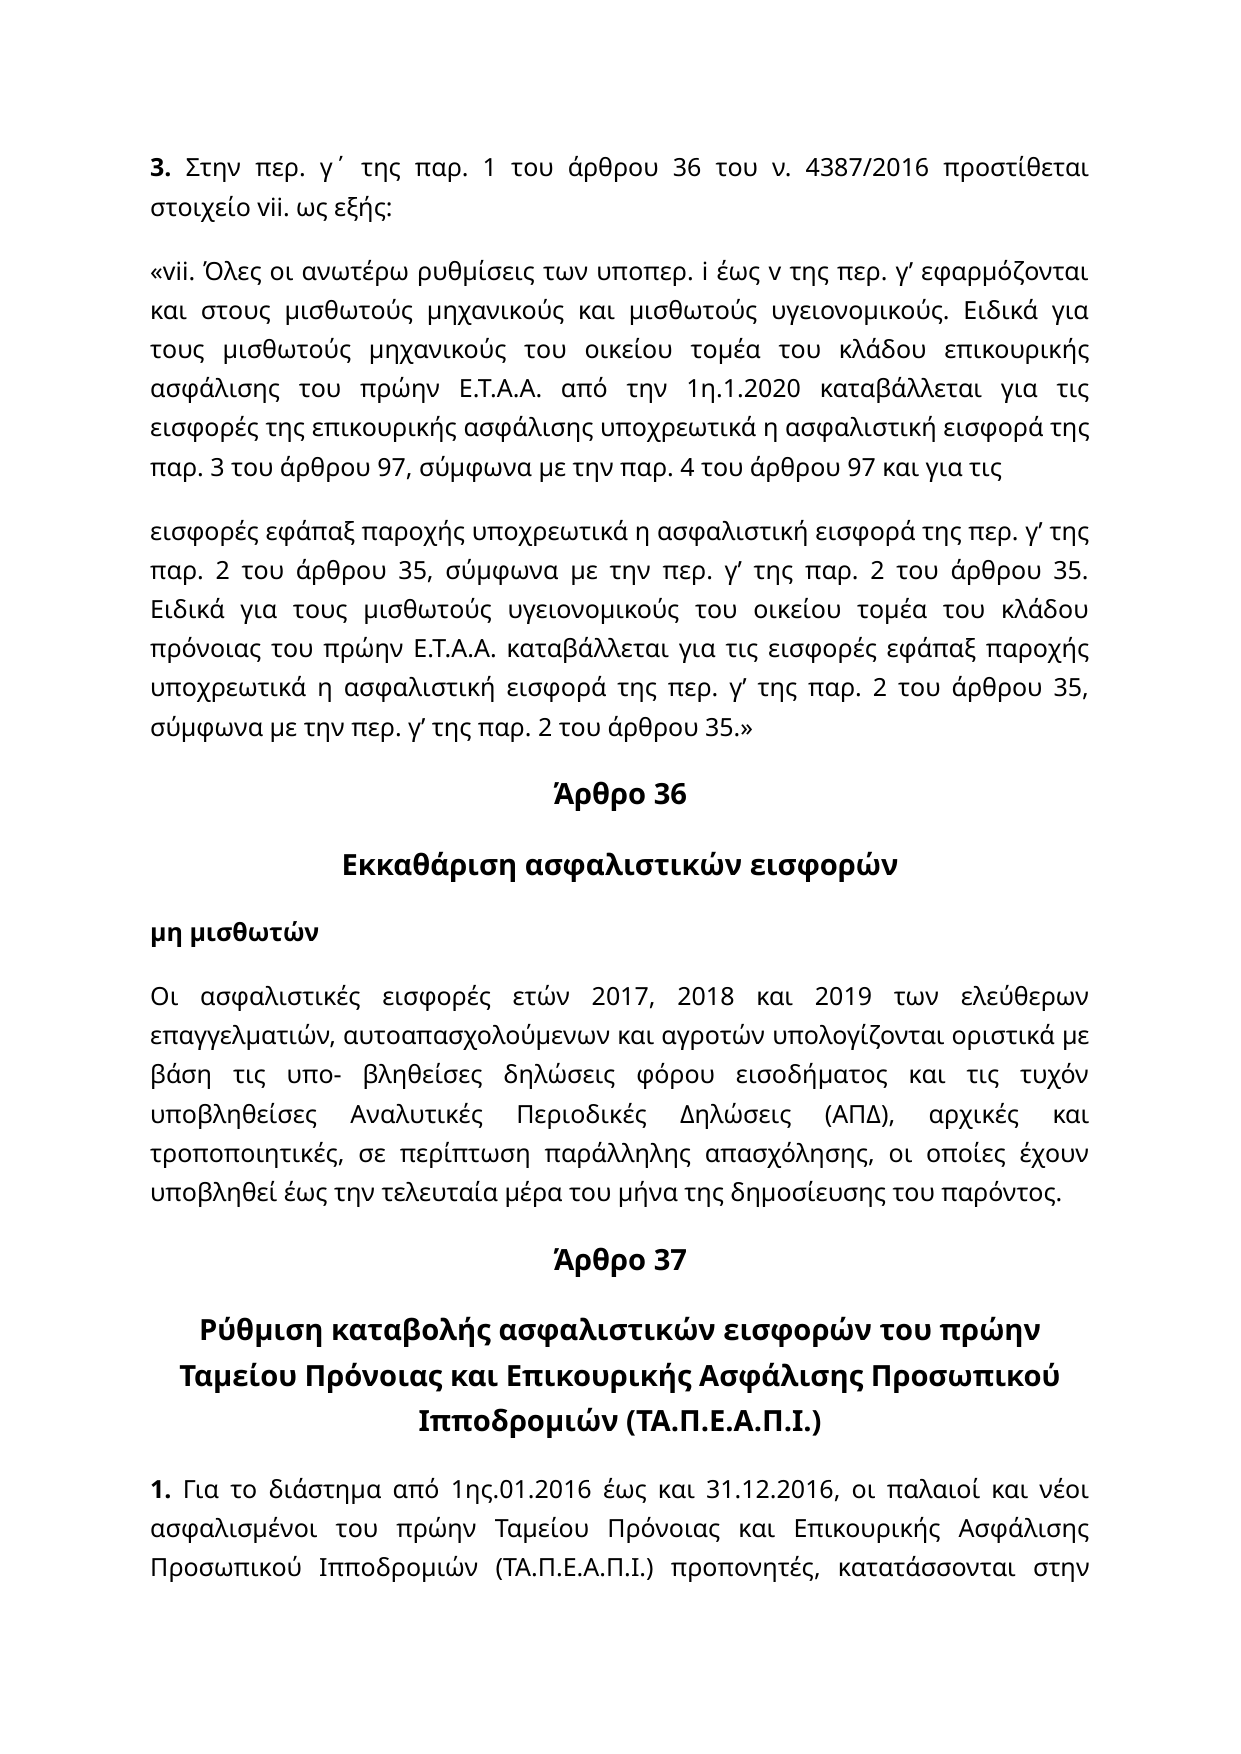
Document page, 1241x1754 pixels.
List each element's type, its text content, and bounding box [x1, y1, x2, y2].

text 1. Για το διάστημα από 1ης.01.2016 έως και 31.12.2016, οι παλαιοί και νέοι ασφαλισμένοι του πρώην Ταμείου Πρόνοιας και Επικουρικής Ασφάλισης Προσωπικού Ιπποδρομιών (ΤΑ.Π.Ε.Α.Π.Ι.) προπονητές, κατατάσσονται στην [150, 1471, 1090, 1584]
text μη μισθωτών [150, 914, 1090, 949]
text Οι ασφαλιστικές εισφορές ετών 2017, 2018 και 2019 των ελεύθερων επαγγελματιών, αυτοαπασχολούμενων και αγροτών υπολογίζονται οριστικά με βάση τις υπο- βληθείσες δηλώσεις φόρου εισοδήματος και τις τυχόν υποβληθείσες Αναλυτικές Περιοδικές Δηλώσεις (ΑΠΔ), αρχικές και τροποποιητικές, σε περίπτωση παράλληλης απασχόλησης, οι οποίες έχουν υποβληθεί έως την τελευταία μέρα του μήνα της δημοσίευσης του παρόντος. [150, 979, 1090, 1209]
text 3. Στην περ. γ΄ της παρ. 1 του άρθρου 36 του ν. 4387/2016 προστίθεται στοιχείο vii. ως εξής: [150, 150, 1090, 223]
text «vii. Όλες οι ανωτέρω ρυθμίσεις των υποπερ. i έως v της περ. γ’ εφαρμόζονται και στους μισθωτούς μηχανικούς και μισθωτούς υγειονομικούς. Ειδικά για τους μισθωτούς μηχανικούς του οικείου τομέα του κλάδου επικουρικής ασφάλισης του πρώην Ε.Τ.Α.Α. από την 1η.1.2020 καταβάλλεται για τις εισφορές της επικουρικής ασφάλισης υποχρεωτικά η ασφαλιστική εισφορά της παρ. 3 του άρθρου 97, σύμφωνα με την παρ. 4 του άρθρου 97 και για τις [150, 253, 1090, 483]
subtitle Ρύθμιση καταβολής ασφαλιστικών εισφορών του πρώην Ταμείου Πρόνοιας και Επικουρικής Ασφάλισης Προσωπικού Ιπποδρομιών (ΤΑ.Π.Ε.Α.Π.Ι.) [150, 1309, 1090, 1440]
subtitle Άρθρο 37 [150, 1239, 1090, 1278]
subtitle Άρθρο 36 [150, 773, 1090, 813]
subtitle Εκκαθάριση ασφαλιστικών εισφορών [150, 844, 1090, 884]
text εισφορές εφάπαξ παροχής υποχρεωτικά η ασφαλιστική εισφορά της περ. γ’ της παρ. 2 του άρθρου 35, σύμφωνα με την περ. γ’ της παρ. 2 του άρθρου 35. Ειδικά για τους μισθωτούς υγειονομικούς του οικείου τομέα του κλάδου πρόνοιας του πρώην Ε.Τ.Α.Α. καταβάλλεται για τις εισφορές εφάπαξ παροχής υποχρεωτικά η ασφαλιστική εισφορά της περ. γ’ της παρ. 2 του άρθρου 35, σύμφωνα με την περ. γ’ της παρ. 2 του άρθρου 35.» [150, 513, 1090, 743]
